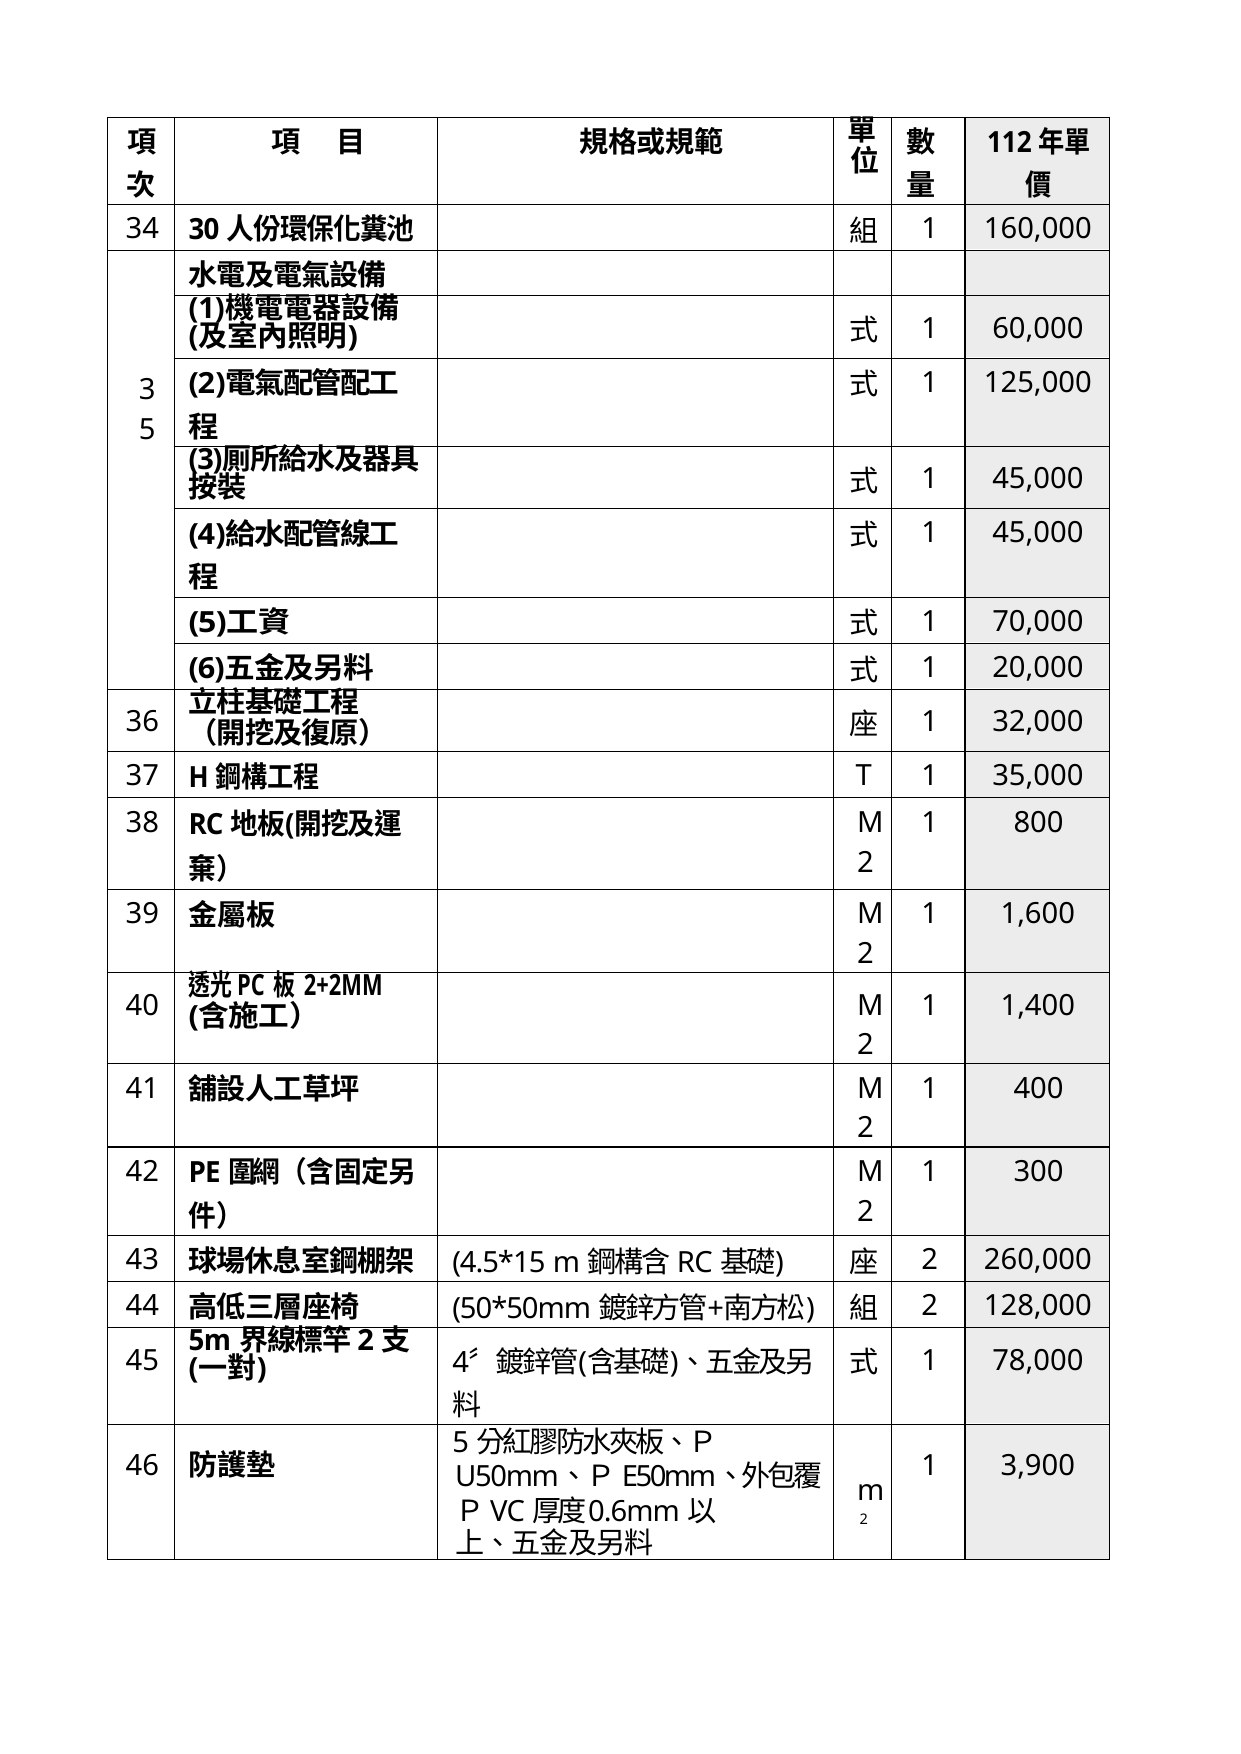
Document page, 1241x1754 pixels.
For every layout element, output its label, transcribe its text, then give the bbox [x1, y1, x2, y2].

table_cell (2)電氣配管配工程 [175, 359, 437, 446]
table_cell (1)機電電器設備(及室內照明) [175, 296, 437, 357]
table_cell 舖設人工草坪 [175, 1064, 437, 1146]
table_cell 1 [892, 296, 964, 357]
table_cell 座 [834, 1236, 891, 1281]
table_cell 式 [834, 359, 891, 446]
table_cell 35,000 [966, 752, 1109, 797]
table_cell 透光 PC 板2+2MM (含施工） [175, 973, 437, 1063]
table_cell [438, 1148, 833, 1235]
table_cell 400 [966, 1064, 1109, 1146]
table_cell 5m 界線標竿 2 支(一對) [175, 1328, 437, 1423]
table_cell (4)給水配管線工程 [175, 509, 437, 597]
table_cell 式 [834, 1328, 891, 1423]
table_cell 46 [108, 1425, 174, 1559]
table_cell [966, 251, 1109, 295]
table_cell 1 [892, 973, 964, 1063]
table_cell 37 [108, 752, 174, 797]
table_cell H 鋼構工程 [175, 752, 437, 797]
table_cell 1 [892, 690, 964, 751]
table_cell 1,600 [966, 890, 1109, 972]
table_cell 4〞鍍鋅管(含基礎)、五金及另料 [438, 1328, 833, 1423]
table_cell 38 [108, 798, 174, 889]
table_cell [438, 447, 833, 508]
table_cell 1 [892, 1148, 964, 1235]
table_cell 260,000 [966, 1236, 1109, 1281]
table_cell PE 圍網（含固定另件） [175, 1148, 437, 1235]
table_cell 300 [966, 1148, 1109, 1235]
table_cell 42 [108, 1148, 174, 1235]
table_cell 43 [108, 1236, 174, 1281]
table_cell 1 [892, 1425, 964, 1559]
table_cell 1 [892, 509, 964, 597]
table_cell 128,000 [966, 1282, 1109, 1327]
table_header 單 位 [834, 118, 891, 204]
table_cell 3,900 [966, 1425, 1109, 1559]
table_header 數量 [892, 118, 964, 204]
table_cell 20,000 [966, 644, 1109, 688]
table_cell 40 [108, 973, 174, 1063]
table_cell 1 [892, 752, 964, 797]
table_cell [438, 296, 833, 357]
table_header 項次 [108, 118, 174, 204]
table_cell 1 [892, 798, 964, 889]
table_cell 組 [834, 1282, 891, 1327]
table_cell 5 分紅膠防水夾板、ＰU50mm、Ｐ E50mm、外包覆ＰVC 厚度 0.6mm 以 上、五金及另料 [438, 1425, 833, 1559]
table_cell (4.5*15 m 鋼構含RC 基礎) [438, 1236, 833, 1281]
table_cell [438, 752, 833, 797]
table_cell 2 [892, 1236, 964, 1281]
table_cell 1 [892, 1328, 964, 1423]
table_cell 41 [108, 1064, 174, 1146]
table_cell 1,400 [966, 973, 1109, 1063]
table_cell 70,000 [966, 598, 1109, 642]
table_cell 組 [834, 205, 891, 249]
table_cell 39 [108, 890, 174, 972]
table_cell 45,000 [966, 447, 1109, 508]
table_cell 78,000 [966, 1328, 1109, 1423]
table_cell M2 [834, 1148, 891, 1235]
table_cell 800 [966, 798, 1109, 889]
table_cell 1 [892, 644, 964, 688]
table_cell (6)五金及另料 [175, 644, 437, 688]
table_header 112 年單價 [966, 118, 1109, 204]
table_cell 2 [892, 1282, 964, 1327]
table_cell 36 [108, 690, 174, 751]
table_cell m2 [834, 1425, 891, 1559]
table_cell 1 [892, 359, 964, 446]
table_cell [892, 251, 964, 295]
table_cell 式 [834, 509, 891, 597]
table_cell 1 [892, 447, 964, 508]
table_cell [834, 251, 891, 295]
table_cell [438, 1064, 833, 1146]
table_cell 式 [834, 598, 891, 642]
table_cell 35 [108, 251, 174, 688]
table_cell [438, 509, 833, 597]
table_cell 高低三層座椅 [175, 1282, 437, 1327]
table_cell 防護墊 [175, 1425, 437, 1559]
table_cell 水電及電氣設備 [175, 251, 437, 295]
table_cell [438, 690, 833, 751]
table_cell RC 地板(開挖及運棄） [175, 798, 437, 889]
table_cell M2 [834, 1064, 891, 1146]
table_cell 球場休息室鋼棚架 [175, 1236, 437, 1281]
table_cell 34 [108, 205, 174, 249]
table_cell M2 [834, 798, 891, 889]
table_cell (50*50mm 鍍鋅方管+南方松) [438, 1282, 833, 1327]
table_cell 30 人份環保化糞池 [175, 205, 437, 249]
table_cell [438, 644, 833, 688]
table_cell 1 [892, 1064, 964, 1146]
table_cell 32,000 [966, 690, 1109, 751]
table_cell 式 [834, 296, 891, 357]
table_header 項 目 [175, 118, 437, 204]
table_cell 60,000 [966, 296, 1109, 357]
table_cell T [834, 752, 891, 797]
table_cell [438, 798, 833, 889]
table_cell [438, 359, 833, 446]
table_cell (5)工資 [175, 598, 437, 642]
table_cell 1 [892, 205, 964, 249]
table_cell 45 [108, 1328, 174, 1423]
table_cell [438, 598, 833, 642]
table_cell [438, 251, 833, 295]
table_cell M2 [834, 890, 891, 972]
table_cell 45,000 [966, 509, 1109, 597]
table_cell 金屬板 [175, 890, 437, 972]
table_cell 1 [892, 598, 964, 642]
table_cell 160,000 [966, 205, 1109, 249]
table_cell 立柱基礎工程 （開挖及復原） [175, 690, 437, 751]
table_cell [438, 205, 833, 249]
table_cell [438, 973, 833, 1063]
table_cell M2 [834, 973, 891, 1063]
table_cell 式 [834, 447, 891, 508]
table_cell 44 [108, 1282, 174, 1327]
table_cell [438, 890, 833, 972]
table_header 規格或規範 [438, 118, 833, 204]
table_cell 座 [834, 690, 891, 751]
table_cell 125,000 [966, 359, 1109, 446]
table_cell 式 [834, 644, 891, 688]
table_cell 1 [892, 890, 964, 972]
table_cell (3)厠所給水及器具按裝 [175, 447, 437, 508]
